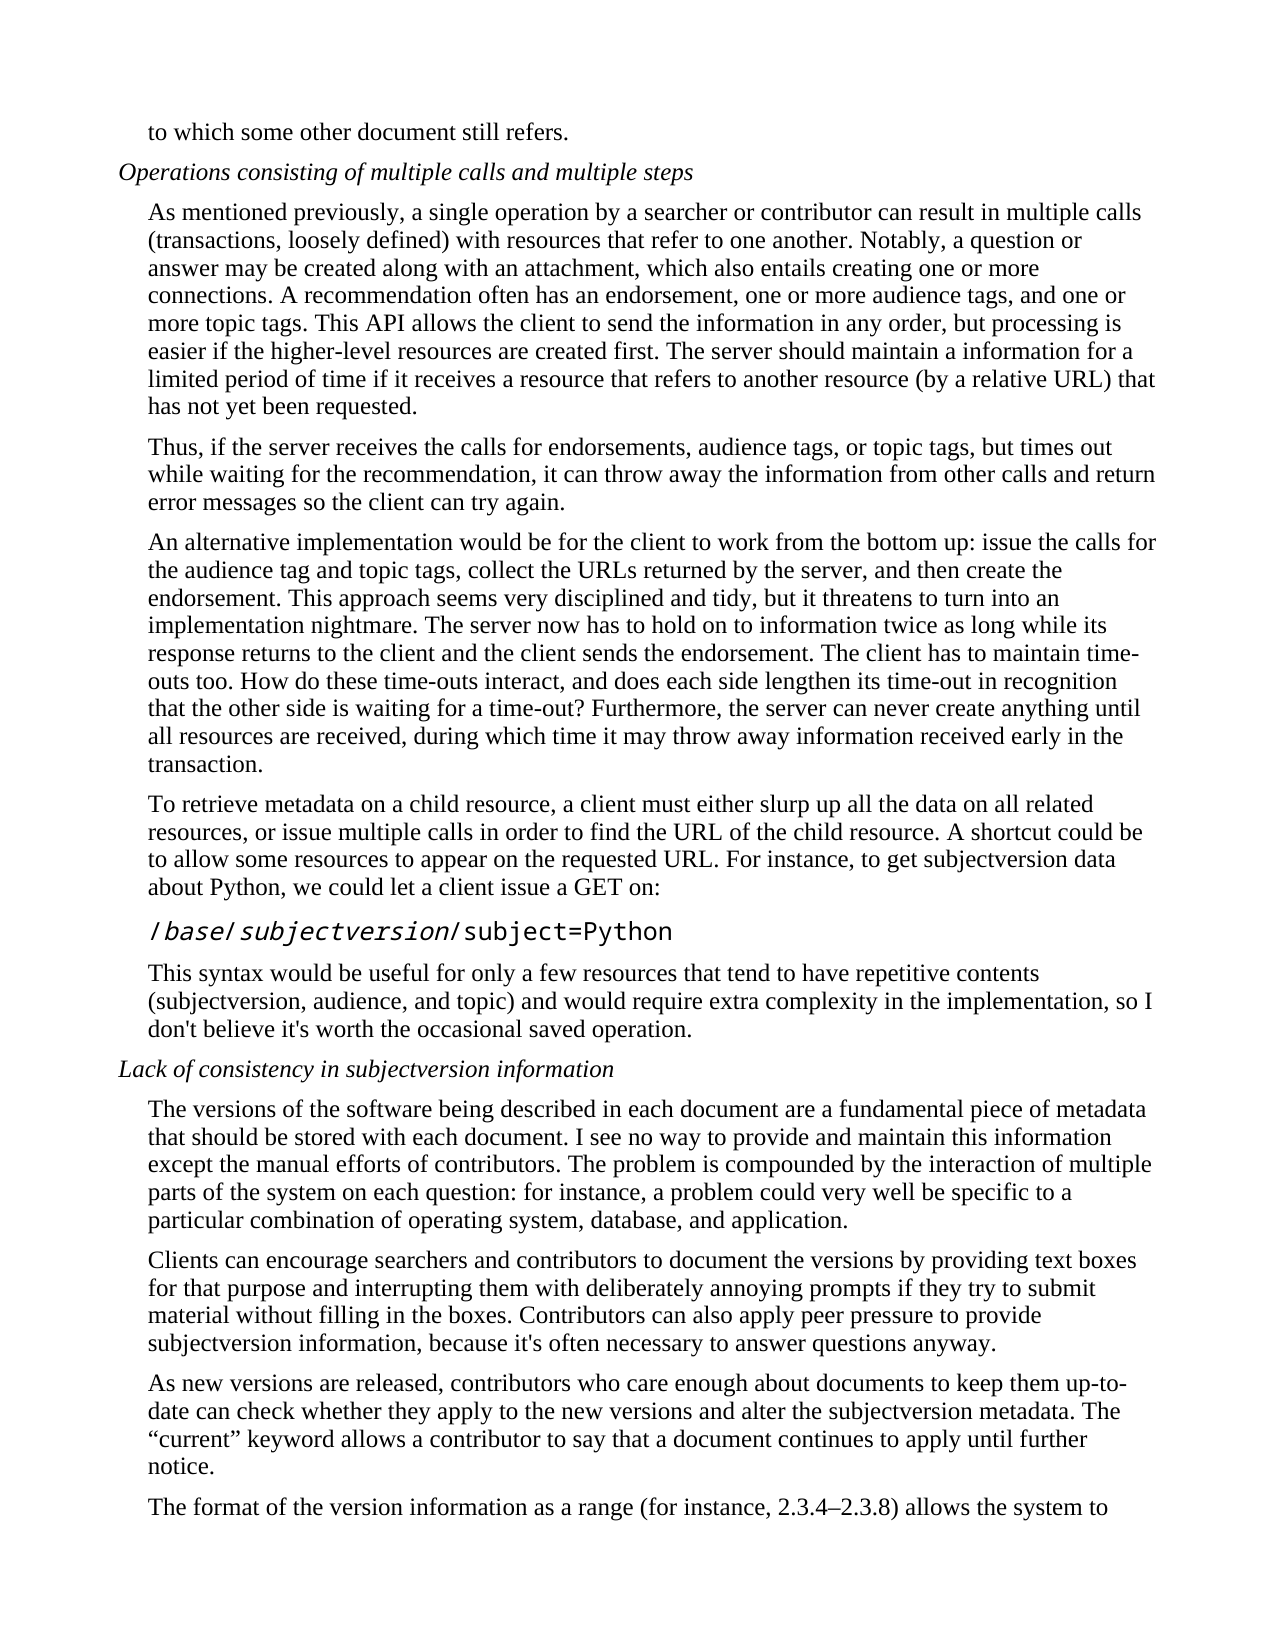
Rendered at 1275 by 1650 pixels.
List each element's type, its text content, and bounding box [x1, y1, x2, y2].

text to which some other document still refers. [148, 118, 1157, 146]
text Thus, if the server receives the calls for endorsements, audience tags, or topic tags, but times out while waiting for the recommendation, it can throw away the information from other calls and return error messages so the client can try again. [148, 433, 1157, 516]
text The versions of the software being described in each document are a fundamental piece of metadata that should be stored with each document. I see no way to provide and maintain this information except the manual efforts of contributors. The problem is compounded by the interaction of multiple parts of the system on each question: for instance, a problem could very well be specific to a particular combination of operating system, database, and application. [148, 1095, 1157, 1233]
text /base/subjectversion/subject=Python [148, 913, 1157, 948]
text To retrieve metadata on a child resource, a client must either slurp up all the data on all related resources, or issue multiple calls in order to find the URL of the child resource. A shortcut could be to allow some resources to appear on the requested URL. For instance, to get subjectversion data about Python, we could let a client issue a GET on: [148, 790, 1157, 901]
text Lack of consistency in subjectversion information [118, 1055, 1157, 1082]
text An alternative implementation would be for the client to work from the bottom up: issue the calls for the audience tag and topic tags, collect the URLs returned by the server, and then create the endorsement. This approach seems very disciplined and tidy, but it threatens to turn into an implementation nightmare. The server now has to hold on to information twice as long while its response returns to the client and the client sends the endorsement. The client has to maintain time-outs too. How do these time-outs interact, and does each side lengthen its time-out in recognition that the other side is waiting for a time-out? Furthermore, the server can never create anything until all resources are received, during which time it may throw away information received early in the transaction. [148, 528, 1157, 778]
text Operations consisting of multiple calls and multiple steps [118, 158, 1157, 186]
text The format of the version information as a range (for instance, 2.3.4–2.3.8) allows the system to [148, 1493, 1157, 1520]
text Clients can encourage searchers and contributors to document the versions by providing text boxes for that purpose and interrupting them with deliberately annoying prompts if they try to submit material without filling in the boxes. Contributors can also apply peer pressure to provide subjectversion information, because it's often necessary to answer questions anyway. [148, 1246, 1157, 1357]
text As mentioned previously, a single operation by a searcher or contributor can result in multiple calls (transactions, loosely defined) with resources that refer to one another. Notably, a question or answer may be created along with an attachment, which also entails creating one or more connections. A recommendation often has an endorsement, one or more audience tags, and one or more topic tags. This API allows the client to send the information in any order, but processing is easier if the higher-level resources are created first. The server should maintain a information for a limited period of time if it receives a resource that refers to another resource (by a relative URL) that has not yet been requested. [148, 198, 1157, 420]
text As new versions are released, contributors who care enough about documents to keep them up-to-date can check whether they apply to the new versions and alter the subjectversion metadata. The “current” keyword allows a contributor to say that a document continues to apply until further notice. [148, 1369, 1157, 1480]
text This syntax would be useful for only a few resources that tend to have repetitive contents (subjectversion, audience, and topic) and would require extra complexity in the implementation, so I don't believe it's worth the occasional saved operation. [148, 959, 1157, 1043]
